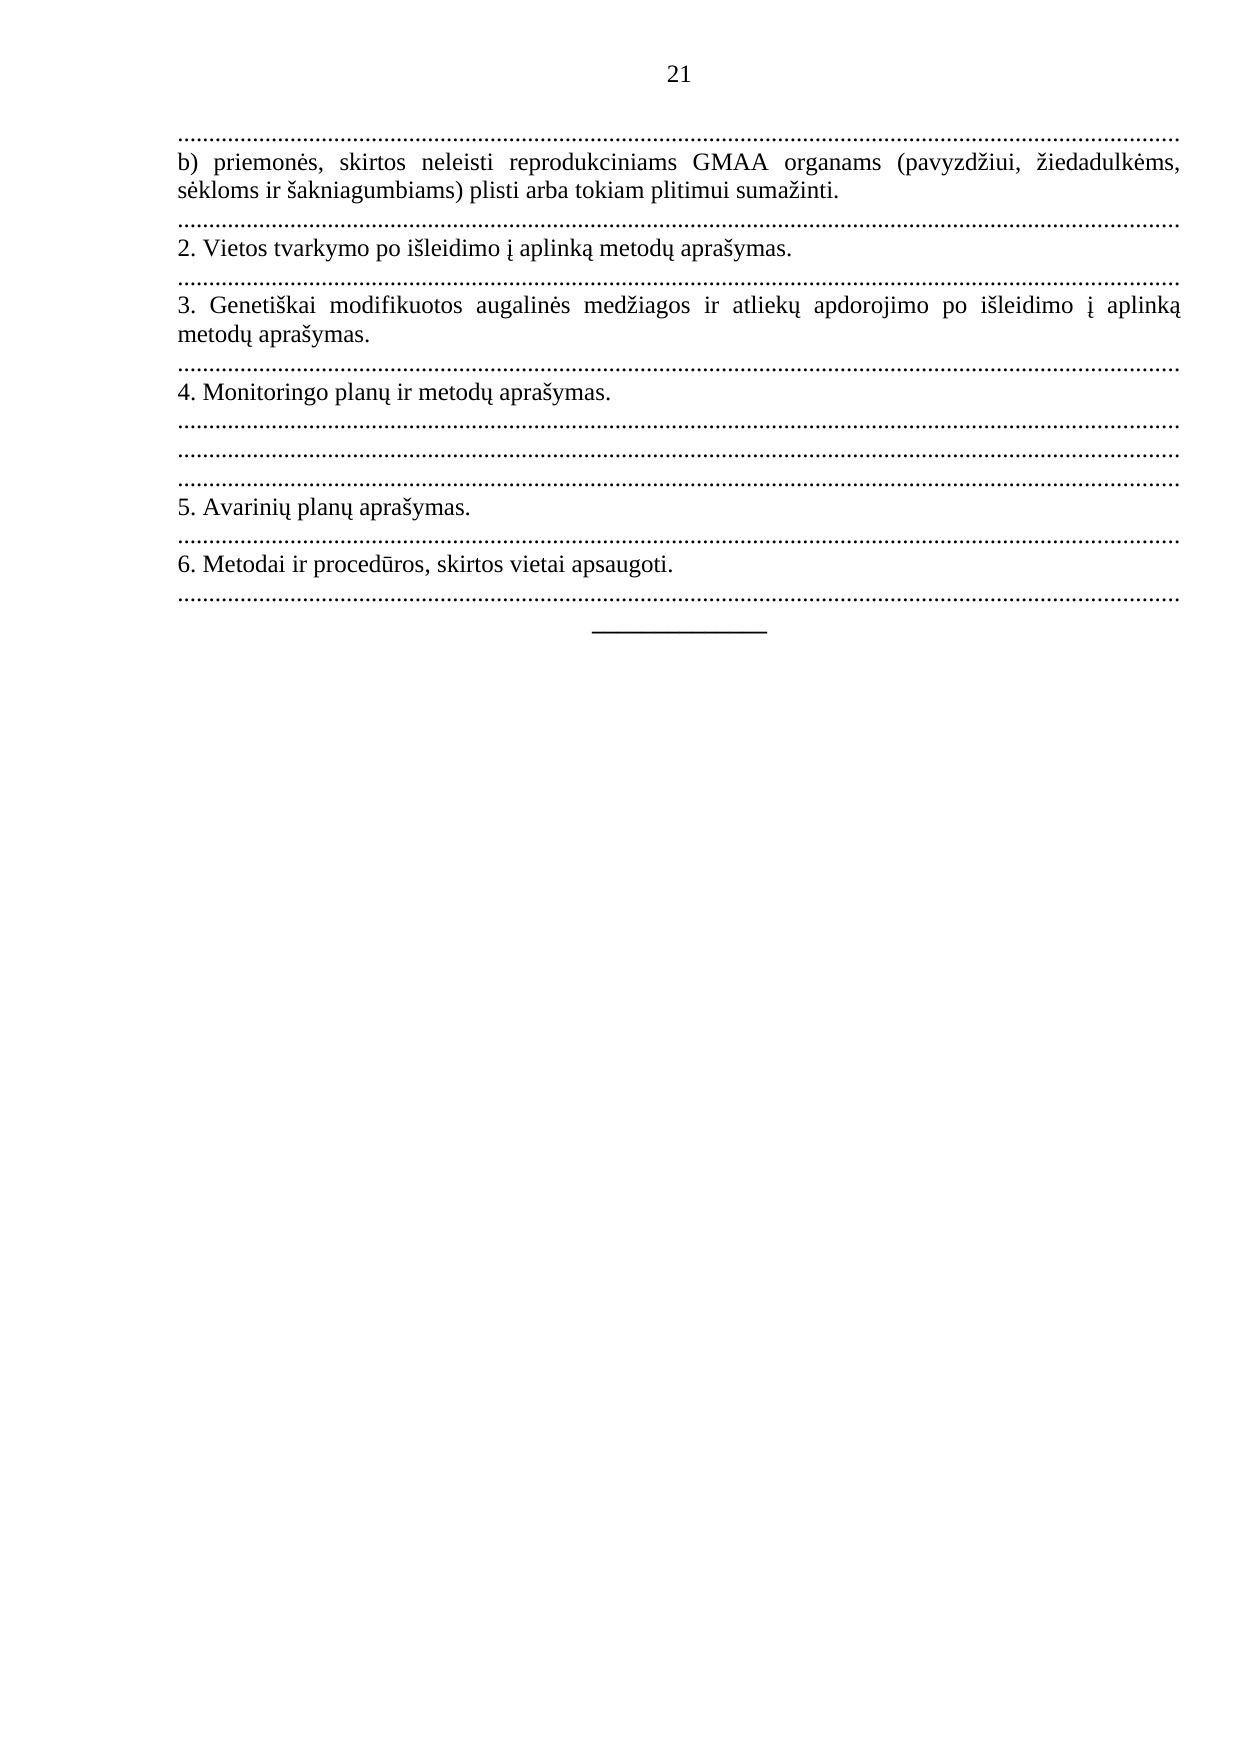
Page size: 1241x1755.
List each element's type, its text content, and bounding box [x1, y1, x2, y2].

text 2. Vietos tvarkymo po išleidimo į aplinką metodų aprašymas. [177, 233, 1181, 262]
text 6. Metodai ir procedūros, skirtos vietai apsaugoti. [177, 549, 1181, 578]
text 3. Genetiškai modifikuotos augalinės medžiagos ir atliekų apdorojimo po išleidimo į aplinką metodų aprašymas. [177, 291, 1181, 348]
text 5. Avarinių planų aprašymas. [177, 492, 1181, 521]
text 4. Monitoringo planų ir metodų aprašymas. [177, 377, 1181, 406]
text ______________ [177, 607, 1181, 636]
text b) priemonės, skirtos neleisti reprodukciniams GMAA organams (pavyzdžiui, žiedadulkėms, sėkloms ir šakniagumbiams) plisti arba tokiam plitimui sumažinti. [177, 147, 1181, 204]
